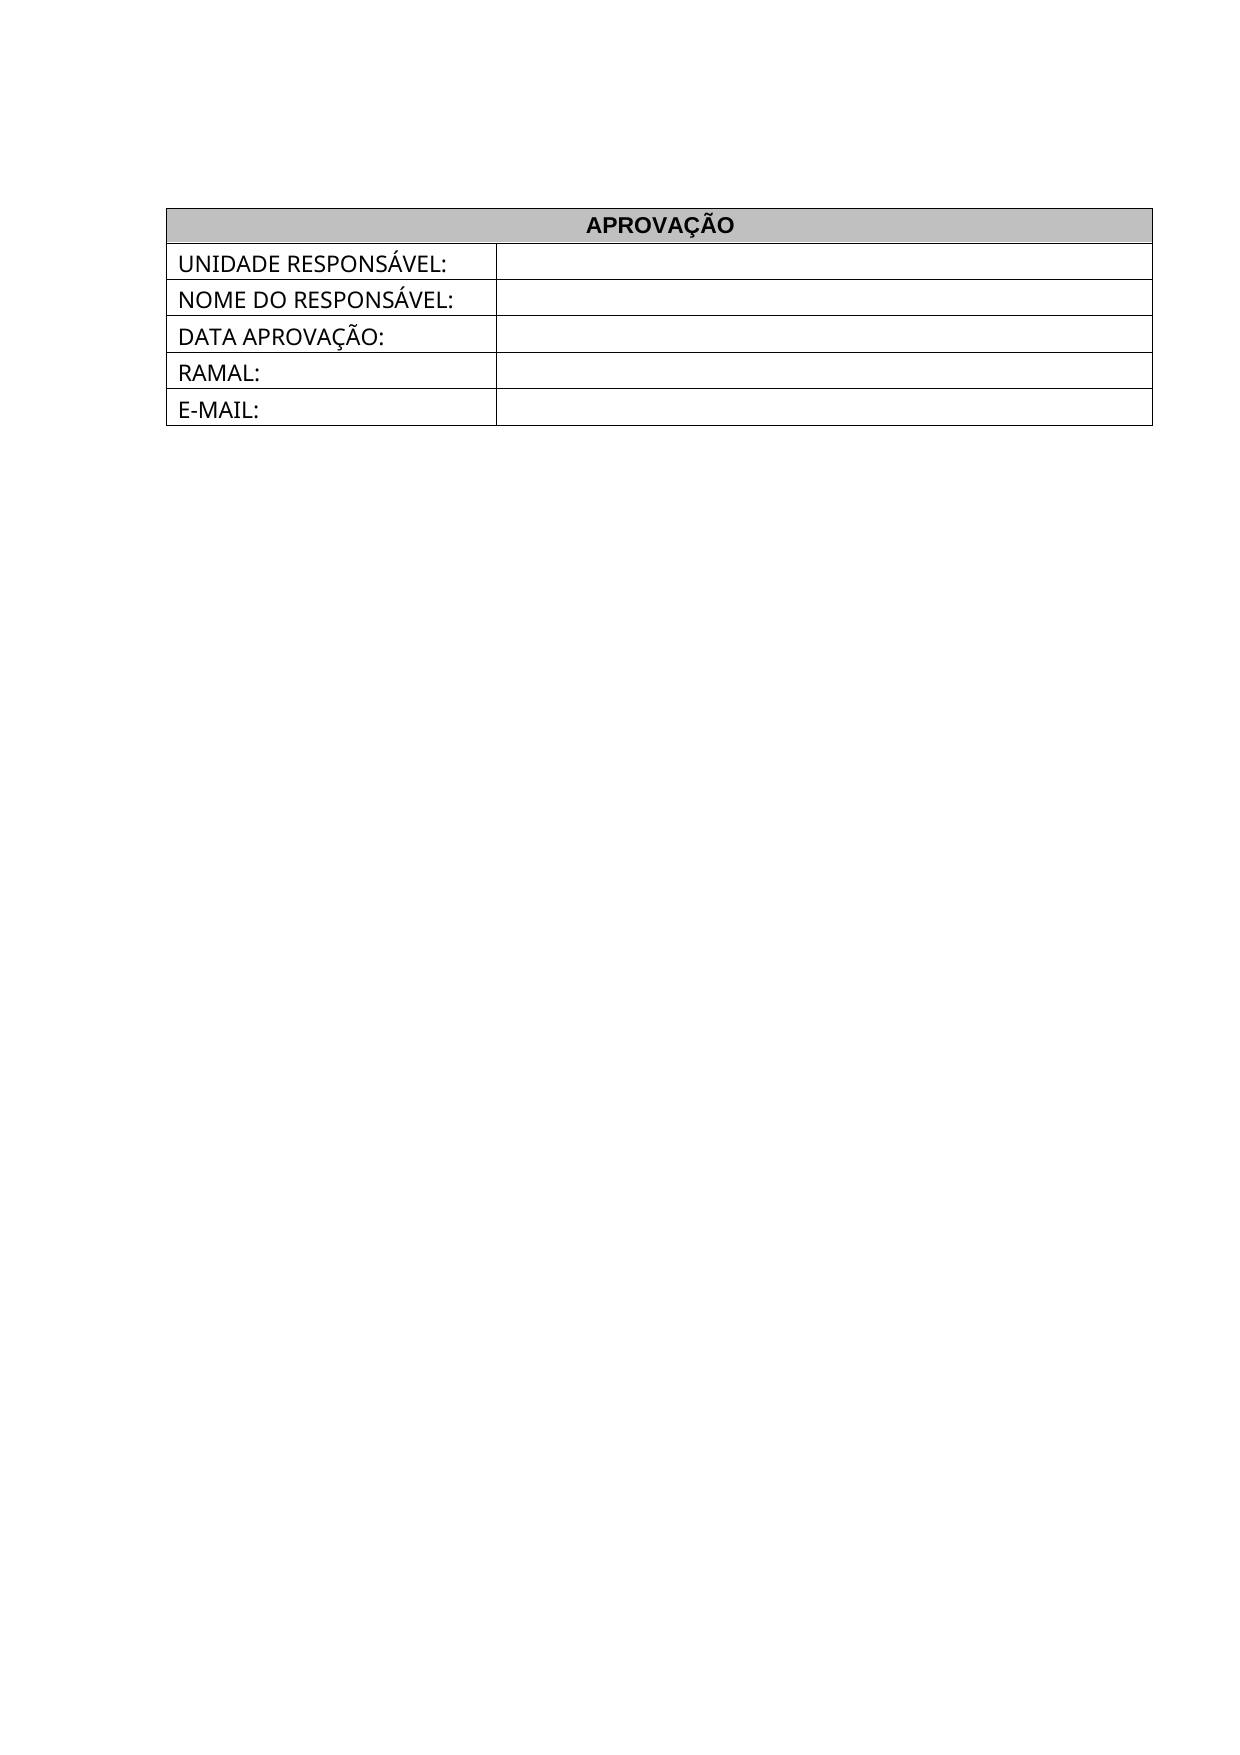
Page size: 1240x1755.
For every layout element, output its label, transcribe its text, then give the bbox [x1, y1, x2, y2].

table_cell DATA APROVAÇÃO: [167, 316, 496, 352]
table_cell [497, 280, 1152, 315]
table_cell NOME DO RESPONSÁVEL: [167, 280, 496, 315]
table_cell [497, 244, 1152, 279]
table_cell [497, 353, 1152, 388]
table_cell UNIDADE RESPONSÁVEL: [167, 244, 496, 279]
table_cell [497, 316, 1152, 352]
table_cell E-MAIL: [167, 389, 496, 425]
table_cell [497, 389, 1152, 425]
table_header APROVAÇÃO [167, 209, 1152, 242]
table_cell RAMAL: [167, 353, 496, 388]
